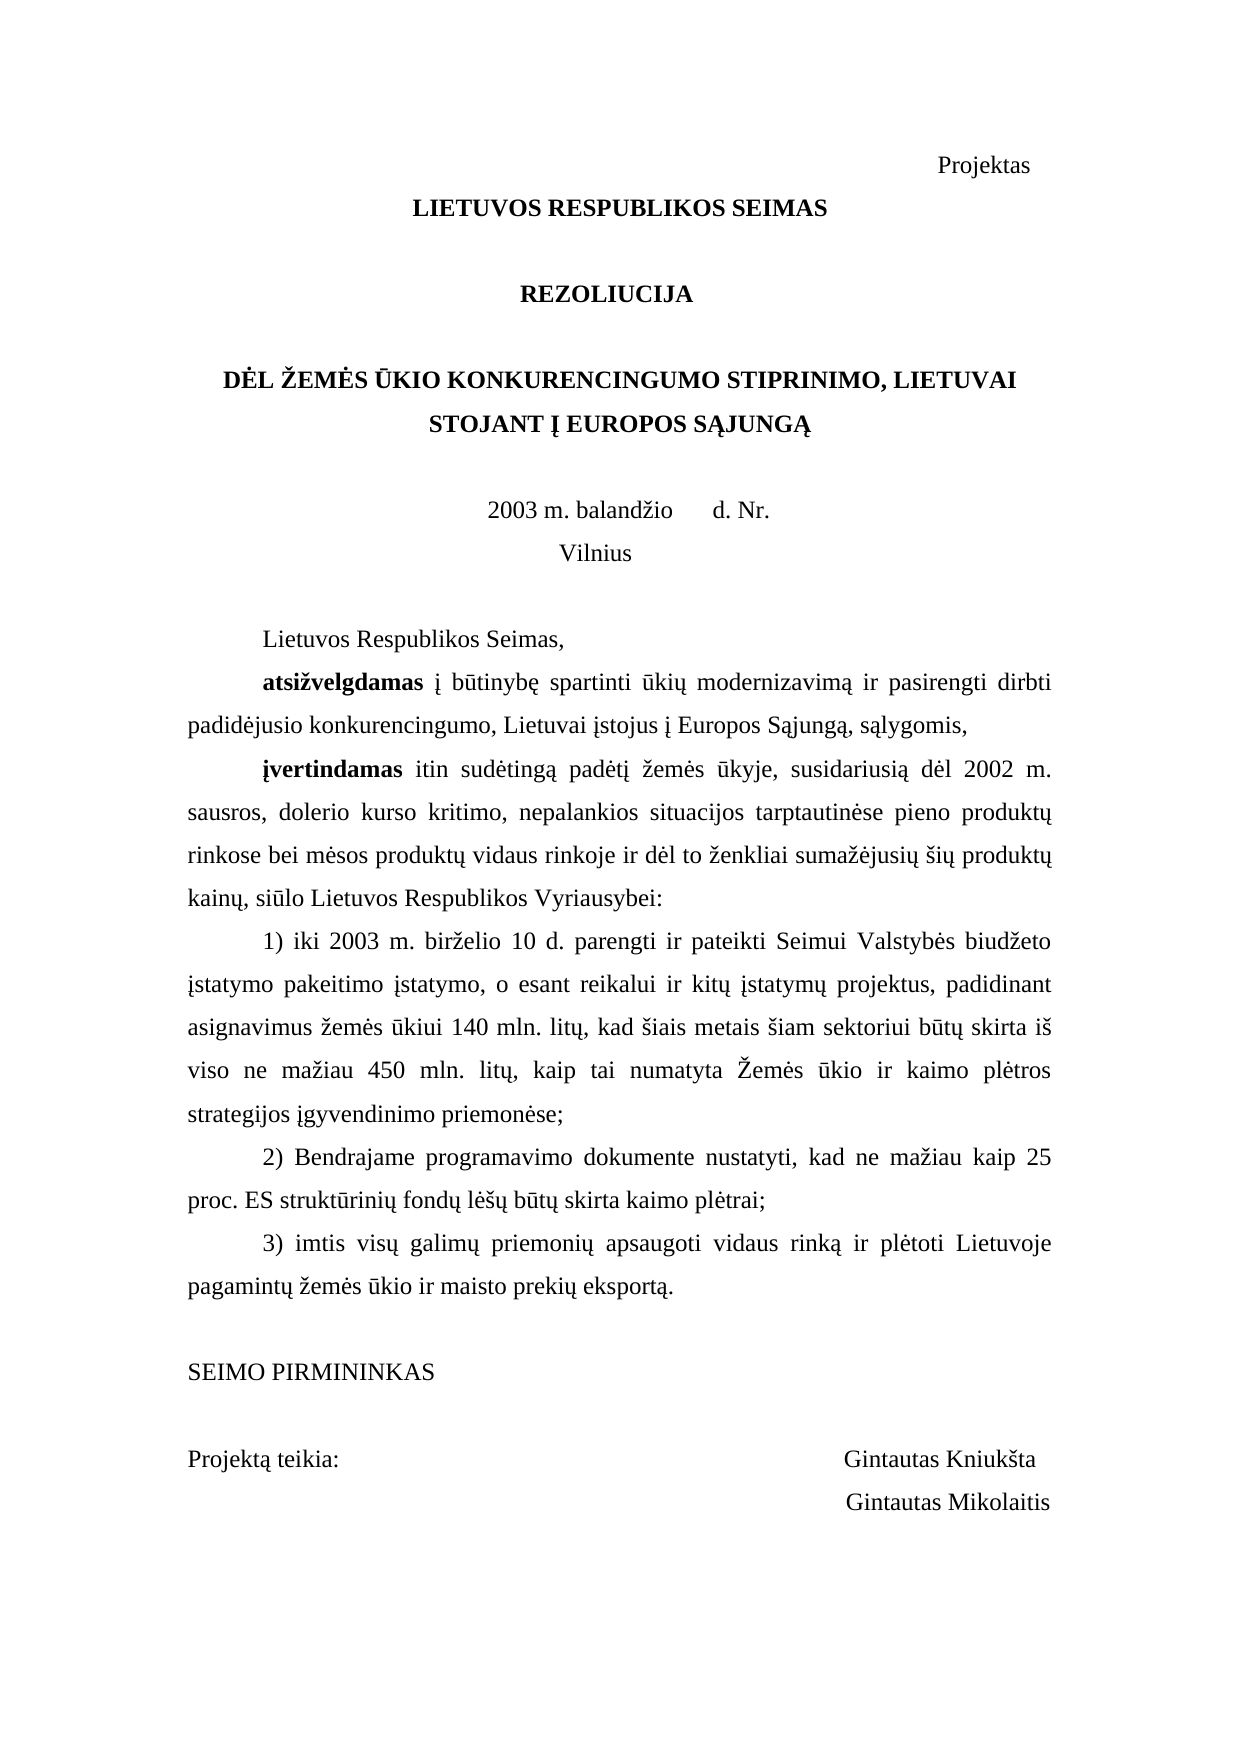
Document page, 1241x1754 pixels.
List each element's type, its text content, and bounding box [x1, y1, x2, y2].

text Projektas [187, 150, 1053, 179]
text 2) Bendrajame programavimo dokumente nustatyti, kad ne mažiau kaip 25 proc. ES struktūrinių fondų lėšų būtų skirta kaimo plėtrai; [187, 1142, 1053, 1214]
text Gintautas Mikolaitis [187, 1487, 1053, 1516]
text Projektą teikia: Gintautas Kniukšta [187, 1444, 1053, 1472]
text Dėl ŽeMĖS ŪKIO KONKURENCINGUMO STIPRINIMO, LIETUVAI STOJANT Į EUROPOS SĄJUNGĄ [187, 366, 1053, 437]
text 1) iki 2003 m. birželio 10 d. parengti ir pateikti Seimui Valstybės biudžeto įstatymo pakeitimo įstatymo, o esant reikalui ir kitų įstatymų projektus, padidinant asignavimus žemės ūkiui 140 mln. litų, kad šiais metais šiam sektoriui būtų skirta iš viso ne mažiau 450 mln. litų, kaip tai numatyta Žemės ūkio ir kaimo plėtros strategijos įgyvendinimo priemonėse; [187, 926, 1053, 1127]
text Lietuvos Respublikos Seimas, [187, 624, 1053, 653]
text LIETUVOS RESPUBLIKOS SEIMAS [337, 193, 1053, 222]
text REZOLIUCIJA [487, 279, 1053, 308]
text Seimo pirmininkas [187, 1357, 1053, 1386]
text 3) imtis visų galimų priemonių apsaugoti vidaus rinką ir plėtoti Lietuvoje pagamintų žemės ūkio ir maisto prekių eksportą. [187, 1228, 1053, 1300]
text įvertindamas itin sudėtingą padėtį žemės ūkyje, susidariusią dėl 2002 m. sausros, dolerio kurso kritimo, nepalankios situacijos tarptautinėse pieno produktų rinkose bei mėsos produktų vidaus rinkoje ir dėl to ženkliai sumažėjusių šių produktų kainų, siūlo Lietuvos Respublikos Vyriausybei: [187, 754, 1053, 912]
text 2003 m. balandžio d. Nr. [187, 495, 1053, 524]
text atsižvelgdamas į būtinybę spartinti ūkių modernizavimą ir pasirengti dirbti padidėjusio konkurencingumo, Lietuvai įstojus į Europos Sąjungą, sąlygomis, [187, 667, 1053, 739]
text Vilnius [262, 538, 1053, 567]
